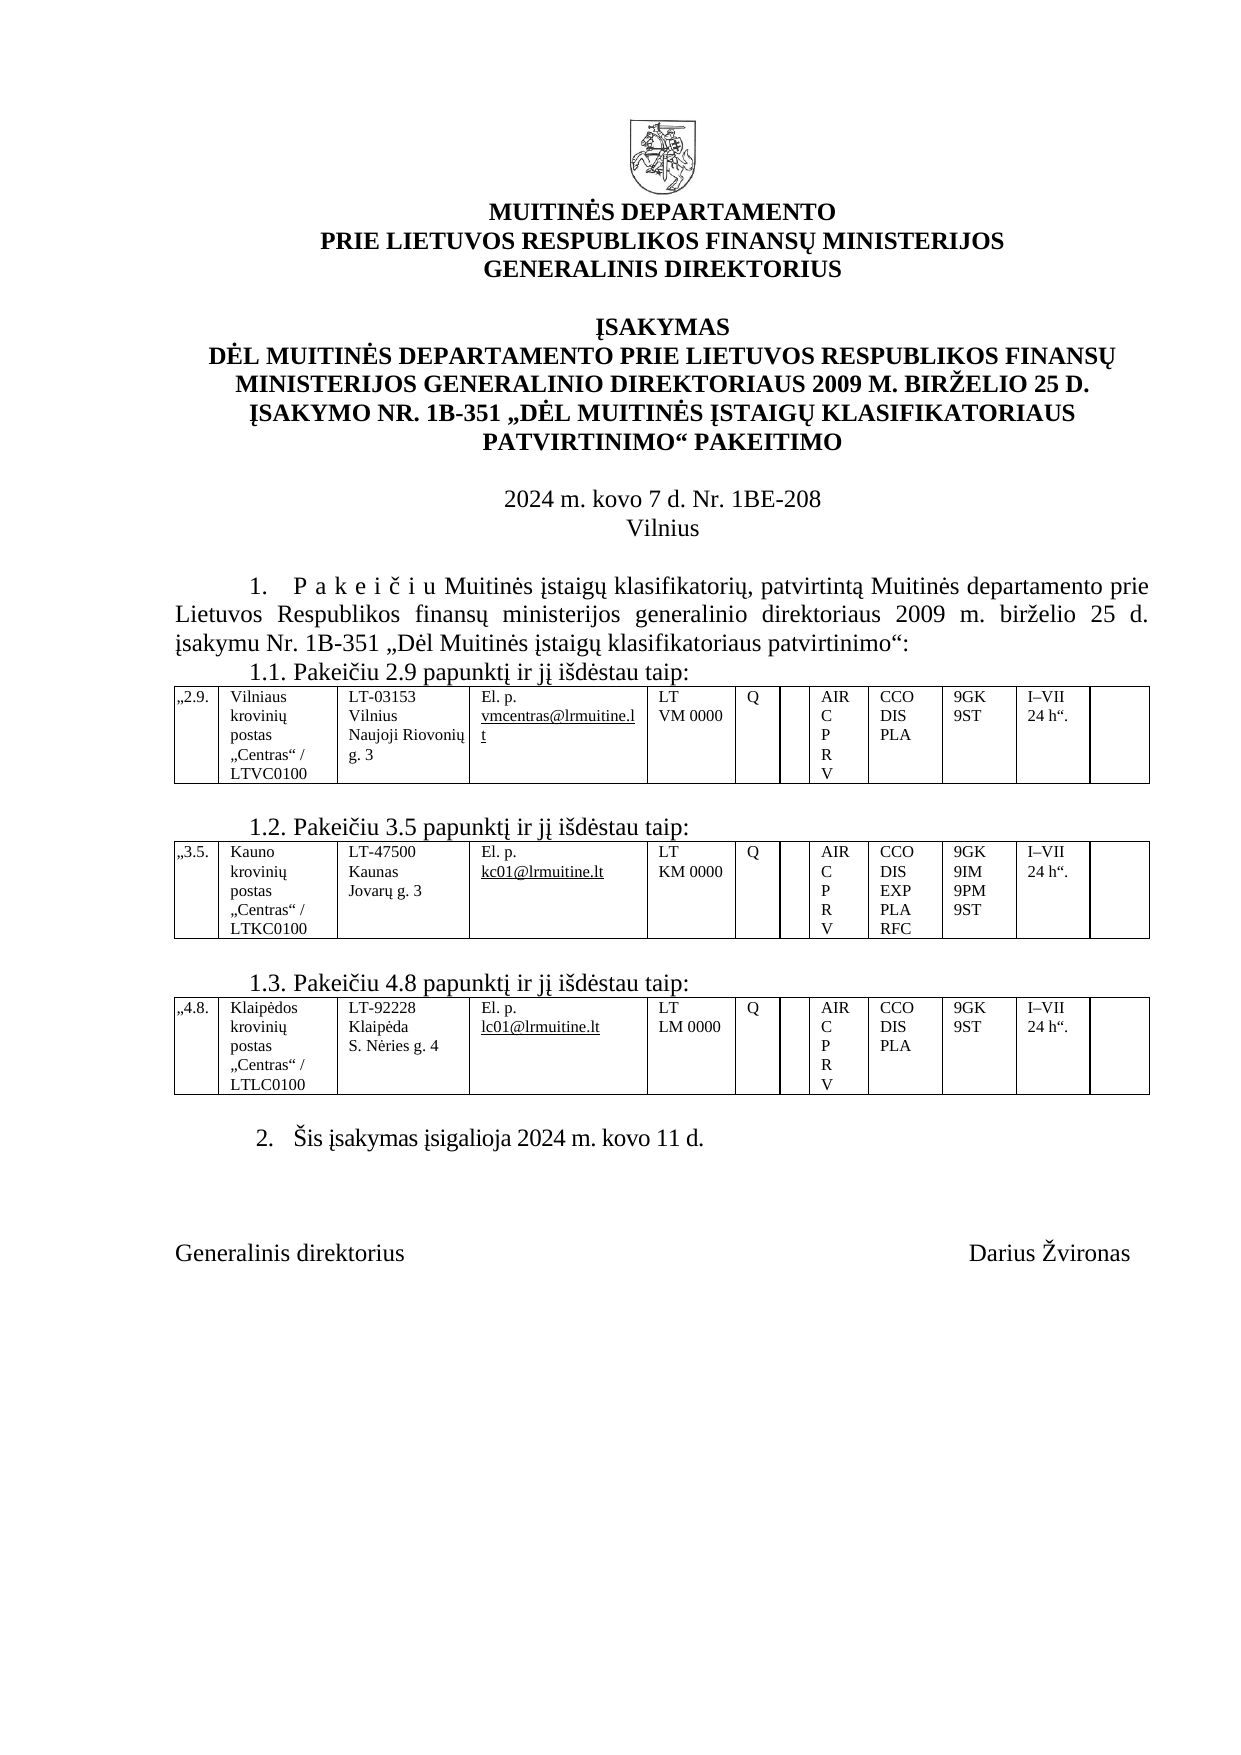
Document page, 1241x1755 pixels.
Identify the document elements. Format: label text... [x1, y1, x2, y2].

text 2024 m. kovo 7 d. Nr. 1BE-208 [175, 484, 1150, 513]
table_header [781, 998, 809, 1093]
table_header I–VII 24 h“. [1017, 687, 1089, 783]
table_header „4.8. [175, 998, 218, 1093]
table_header Q [736, 842, 779, 938]
table_header El. p. kc01@lrmuitine.lt [470, 842, 647, 938]
table_header LT-47500 Kaunas Jovarų g. 3 [338, 842, 469, 938]
table_header I–VII 24 h“. [1017, 998, 1089, 1093]
text 1.2. Pakeičiu 3.5 papunktį ir jį išdėstau taip: [175, 812, 1150, 841]
text ĮSAKYMAS [175, 312, 1150, 341]
table_header AIR C P R V [810, 998, 868, 1093]
table_header LT-92228 Klaipėda S. Nėries g. 4 [338, 998, 469, 1093]
table_header LT-03153 Vilnius Naujoji Riovonių g. 3 [338, 687, 469, 783]
table_header LT LM 0000 [648, 998, 735, 1093]
table_header 9GK 9ST [943, 687, 1016, 783]
text MUITINĖS DEPARTAMENTO [175, 197, 1150, 226]
table_header Q [736, 687, 779, 783]
text 1.1. Pakeičiu 2.9 papunktį ir jį išdėstau taip: [175, 657, 1150, 686]
table_header CCO DIS PLA [869, 687, 942, 783]
table_header [1091, 998, 1149, 1093]
table_header 9GK 9ST [943, 998, 1016, 1093]
table_header I–VII 24 h“. [1017, 842, 1089, 938]
table_header AIR C P R V [810, 687, 868, 783]
text Generalinis direktorius Darius Žvironas [175, 1238, 1150, 1267]
text 1.3. Pakeičiu 4.8 papunktį ir jį išdėstau taip: [175, 968, 1150, 997]
table_header Q [736, 998, 779, 1093]
table_header [1091, 687, 1149, 783]
subtitle Vilnius [175, 513, 1150, 542]
table_header LT KM 0000 [648, 842, 735, 938]
table_header Vilniaus krovinių postas „Centras“ / LTVC0100 [219, 687, 337, 783]
table_header 9GK 9IM 9PM 9ST [943, 842, 1016, 938]
table_header LT VM 0000 [648, 687, 735, 783]
table_header El. p. lc01@lrmuitine.lt [470, 998, 647, 1093]
table_header AIR C P R V [810, 842, 868, 938]
table_header CCO DIS EXP PLA RFC [869, 842, 942, 938]
table_header „3.5. [175, 842, 218, 938]
text GENERALINIS DIREKTORIUS [175, 254, 1150, 283]
table_header El. p. vmcentras@lrmuitine.lt [470, 687, 647, 783]
text DĖL MUITINĖS DEPARTAMENTO PRIE LIETUVOS RESPUBLIKOS FINANSŲ MINISTERIJOS GENERALINIO DIREKTORIAUS 2009 M. BIRŽELIO 25 D. ĮSAKYMO NR. 1B-351 „DĖL MUITINĖS ĮSTAIGŲ KLASIFIKATORIAUS PATVIRTINIMO“ PAKEITIMO [175, 341, 1150, 456]
text 2. Šis įsakymas įsigalioja 2024 m. kovo 11 d. [256, 1123, 1150, 1152]
table_header [781, 842, 809, 938]
text PRIE LIETUVOS RESPUBLIKOS FINANSŲ MINISTERIJOS [175, 226, 1150, 254]
table_header Klaipėdos krovinių postas „Centras“ / LTLC0100 [219, 998, 337, 1093]
table_header [781, 687, 809, 783]
text 1. P a k e i č i u Muitinės įstaigų klasifikatorių, patvirtintą Muitinės departamento prie Lietuvos Respublikos finansų ministerijos generalinio direktoriaus 2009 m. birželio 25 d. įsakymu Nr. 1B-351 „Dėl Muitinės įstaigų klasifikatoriaus patvirtinimo“: [175, 571, 1150, 657]
table_header CCO DIS PLA [869, 998, 942, 1093]
table_header [1091, 842, 1149, 938]
table_header Kauno krovinių postas „Centras“ / LTKC0100 [219, 842, 337, 938]
table_header „2.9. [175, 687, 218, 783]
